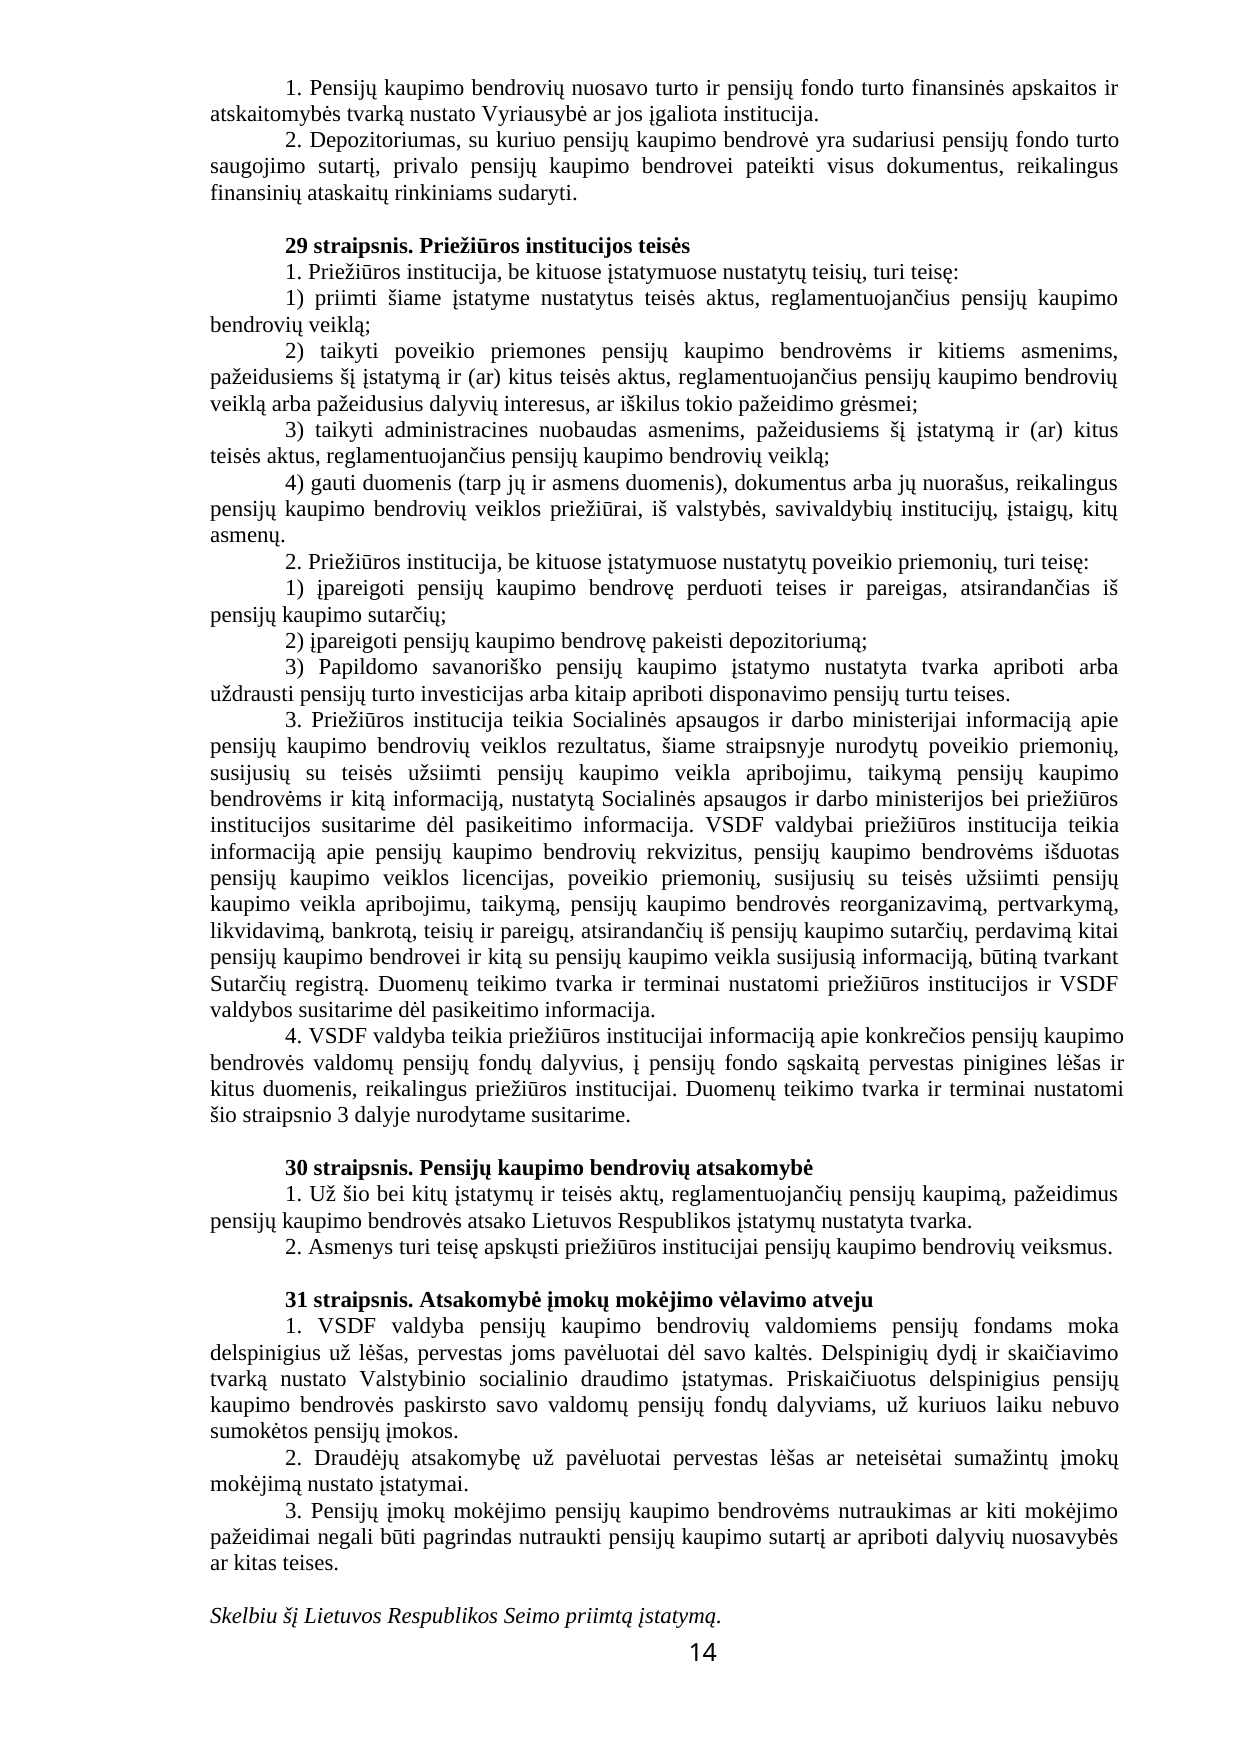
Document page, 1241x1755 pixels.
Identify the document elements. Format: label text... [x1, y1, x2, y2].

text 29 straipsnis. Priežiūros institucijos teisės [210, 232, 1119, 258]
text 1. Priežiūros institucija, be kituose įstatymuose nustatytų teisių, turi teisę: [210, 258, 1119, 284]
text 3. Priežiūros institucija teikia Socialinės apsaugos ir darbo ministerijai informaciją apie pensijų kaupimo bendrovių veiklos rezultatus, šiame straipsnyje nurodytų poveikio priemonių, susijusių su teisės užsiimti pensijų kaupimo veikla apribojimu, taikymą pensijų kaupimo bendrovėms ir kitą informaciją, nustatytą Socialinės apsaugos ir darbo ministerijos bei priežiūros institucijos susitarime dėl pasikeitimo informacija. VSDF valdybai priežiūros institucija teikia informaciją apie pensijų kaupimo bendrovių rekvizitus, pensijų kaupimo bendrovėms išduotas pensijų kaupimo veiklos licencijas, poveikio priemonių, susijusių su teisės užsiimti pensijų kaupimo veikla apribojimu, taikymą, pensijų kaupimo bendrovės reorganizavimą, pertvarkymą, likvidavimą, bankrotą, teisių ir pareigų, atsirandančių iš pensijų kaupimo sutarčių, perdavimą kitai pensijų kaupimo bendrovei ir kitą su pensijų kaupimo veikla susijusią informaciją, būtiną tvarkant Sutarčių registrą. Duomenų teikimo tvarka ir terminai nustatomi priežiūros institucijos ir VSDF valdybos susitarime dėl pasikeitimo informacija. [210, 706, 1120, 1022]
text 2. Asmenys turi teisę apskųsti priežiūros institucijai pensijų kaupimo bendrovių veiksmus. [210, 1233, 1125, 1259]
text 4) gauti duomenis (tarp jų ir asmens duomenis), dokumentus arba jų nuorašus, reikalingus pensijų kaupimo bendrovių veiklos priežiūrai, iš valstybės, savivaldybių institucijų, įstaigų, kitų asmenų. [210, 469, 1119, 548]
text 2. Priežiūros institucija, be kituose įstatymuose nustatytų poveikio priemonių, turi teisę: [210, 548, 1119, 574]
text 31 straipsnis. Atsakomybė įmokų mokėjimo vėlavimo atveju [210, 1286, 1120, 1312]
text 2. Depozitoriumas, su kuriuo pensijų kaupimo bendrovė yra sudariusi pensijų fondo turto saugojimo sutartį, privalo pensijų kaupimo bendrovei pateikti visus dokumentus, reikalingus finansinių ataskaitų rinkiniams sudaryti. [210, 126, 1120, 205]
text 30 straipsnis. Pensijų kaupimo bendrovių atsakomybė [210, 1154, 1120, 1180]
text 3. Pensijų įmokų mokėjimo pensijų kaupimo bendrovėms nutraukimas ar kiti mokėjimo pažeidimai negali būti pagrindas nutraukti pensijų kaupimo sutartį ar apriboti dalyvių nuosavybės ar kitas teises. [210, 1497, 1119, 1576]
text 1. Pensijų kaupimo bendrovių nuosavo turto ir pensijų fondo turto finansinės apskaitos ir atskaitomybės tvarką nustato Vyriausybė ar jos įgaliota institucija. [210, 73, 1120, 126]
text 2) įpareigoti pensijų kaupimo bendrovę pakeisti depozitoriumą; [210, 627, 1119, 653]
text 4. VSDF valdyba teikia priežiūros institucijai informaciją apie konkrečios pensijų kaupimo bendrovės valdomų pensijų fondų dalyvius, į pensijų fondo sąskaitą pervestas pinigines lėšas ir kitus duomenis, reikalingus priežiūros institucijai. Duomenų teikimo tvarka ir terminai nustatomi šio straipsnio 3 dalyje nurodytame susitarime. [210, 1022, 1126, 1128]
text 1. VSDF valdyba pensijų kaupimo bendrovių valdomiems pensijų fondams moka delspinigius už lėšas, pervestas joms pavėluotai dėl savo kaltės. Delspinigių dydį ir skaičiavimo tvarką nustato Valstybinio socialinio draudimo įstatymas. Priskaičiuotus delspinigius pensijų kaupimo bendrovės paskirsto savo valdomų pensijų fondų dalyviams, už kuriuos laiku nebuvo sumokėtos pensijų įmokos. [210, 1312, 1120, 1444]
text 2. Draudėjų atsakomybę už pavėluotai pervestas lėšas ar neteisėtai sumažintų įmokų mokėjimą nustato įstatymai. [210, 1444, 1120, 1497]
text Skelbiu šį Lietuvos Respublikos Seimo priimtą įstatymą. [210, 1602, 1119, 1628]
text 1. Už šio bei kitų įstatymų ir teisės aktų, reglamentuojančių pensijų kaupimą, pažeidimus pensijų kaupimo bendrovės atsako Lietuvos Respublikos įstatymų nustatyta tvarka. [210, 1180, 1120, 1233]
text 1) priimti šiame įstatyme nustatytus teisės aktus, reglamentuojančius pensijų kaupimo bendrovių veiklą; [210, 284, 1119, 337]
text 1) įpareigoti pensijų kaupimo bendrovę perduoti teises ir pareigas, atsirandančias iš pensijų kaupimo sutarčių; [210, 574, 1119, 627]
text 3) taikyti administracines nuobaudas asmenims, pažeidusiems šį įstatymą ir (ar) kitus teisės aktus, reglamentuojančius pensijų kaupimo bendrovių veiklą; [210, 416, 1119, 469]
text 2) taikyti poveikio priemones pensijų kaupimo bendrovėms ir kitiems asmenims, pažeidusiems šį įstatymą ir (ar) kitus teisės aktus, reglamentuojančius pensijų kaupimo bendrovių veiklą arba pažeidusius dalyvių interesus, ar iškilus tokio pažeidimo grėsmei; [210, 337, 1119, 416]
text 3) Papildomo savanoriško pensijų kaupimo įstatymo nustatyta tvarka apriboti arba uždrausti pensijų turto investicijas arba kitaip apriboti disponavimo pensijų turtu teises. [210, 653, 1119, 706]
